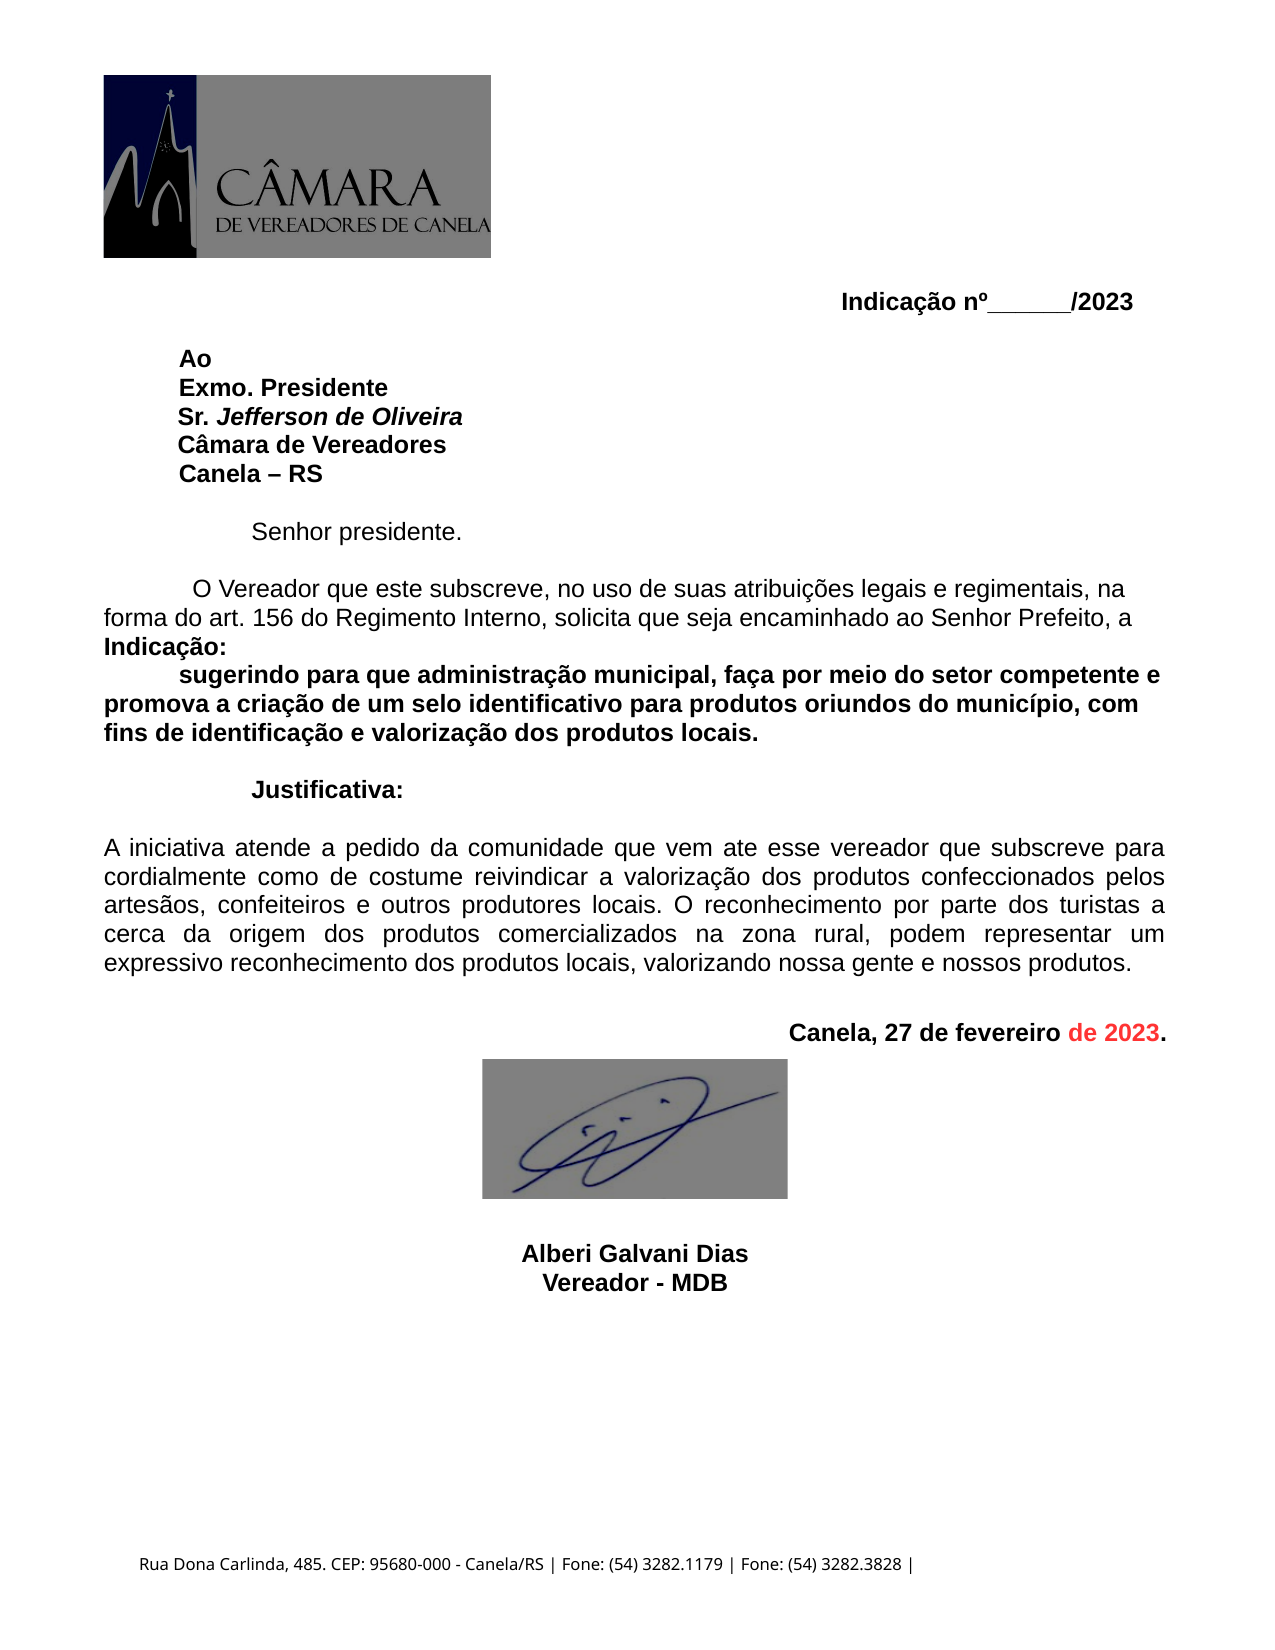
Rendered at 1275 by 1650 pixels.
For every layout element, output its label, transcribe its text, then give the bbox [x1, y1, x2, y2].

text Sr. Jefferson de Oliveira [103, 402, 1167, 430]
text Canela – RS [103, 459, 1167, 488]
text Exmo. Presidente [103, 373, 1167, 402]
text Canela, 27 de fevereiro de 2023. [103, 1018, 1167, 1047]
text Câmara de Vereadores [103, 430, 1167, 459]
text Alberi Galvani Dias [103, 1239, 1167, 1268]
text A iniciativa atende a pedido da comunidade que vem ate esse vereador que subscreve para cordialmente como de costume reivindicar a valorização dos produtos confeccionados pelos artesãos, confeiteiros e outros produtores locais. O reconhecimento por parte dos turistas a cerca da origem dos produtos comercializados na zona rural, podem representar um expressivo reconhecimento dos produtos locais, valorizando nossa gente e nossos produtos. [103, 833, 1167, 977]
text Senhor presidente. [103, 517, 1167, 545]
text Justificativa: [103, 775, 1167, 804]
text Ao [103, 344, 1167, 373]
text Indicação nº______/2023 [103, 287, 1167, 315]
text sugerindo para que administração municipal, faça por meio do setor competente e promova a criação de um selo identificativo para produtos oriundos do município, com fins de identificação e valorização dos produtos locais. [103, 660, 1165, 747]
text Vereador - MDB [103, 1268, 1167, 1297]
text O Vereador que este subscreve, no uso de suas atribuições legais e regimentais, na forma do art. 156 do Regimento Interno, solicita que seja encaminhado ao Senhor Prefeito, a Indicação: [103, 574, 1165, 660]
